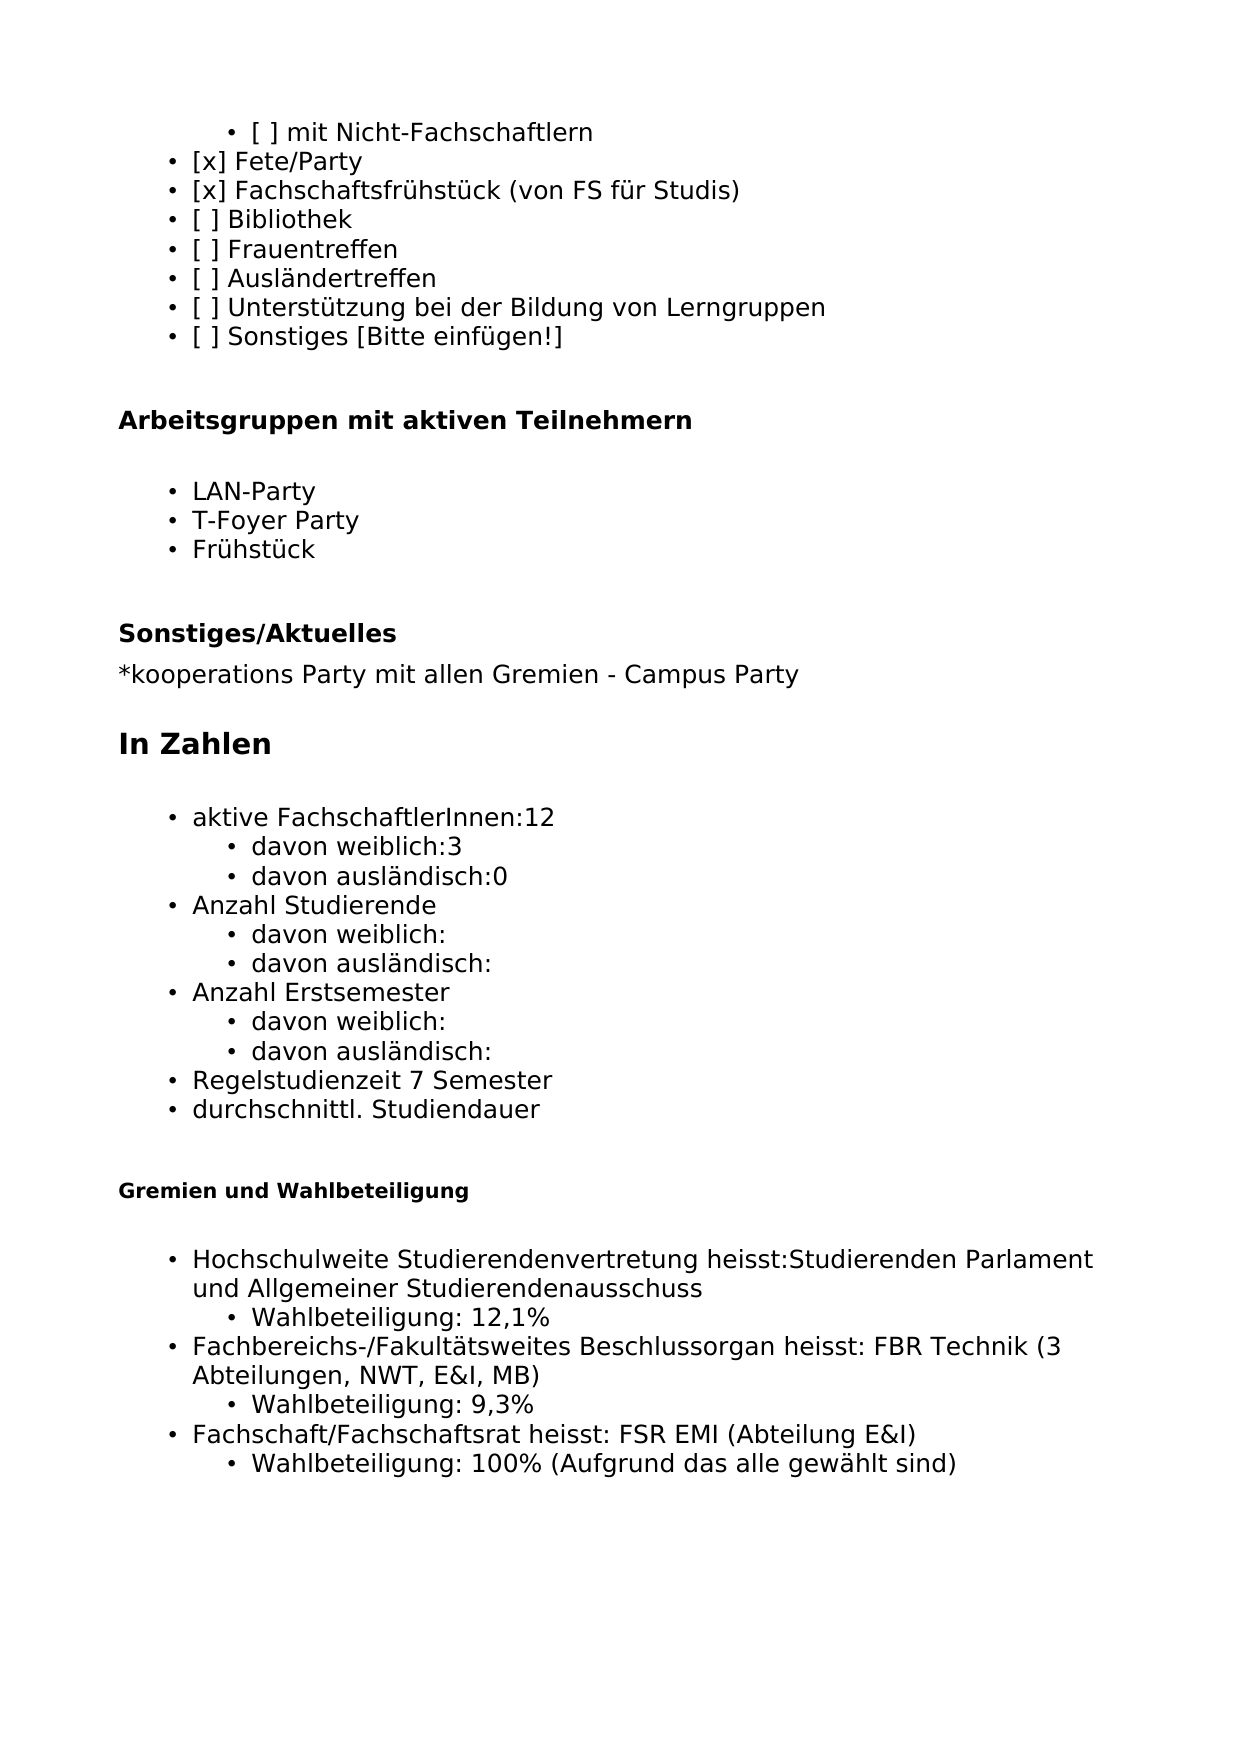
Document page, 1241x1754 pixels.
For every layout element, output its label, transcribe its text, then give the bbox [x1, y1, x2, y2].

list [ ] mit Nicht-Fachschaftlern [236, 118, 1122, 147]
subtitle Sonstiges/Aktuelles [118, 619, 1122, 648]
list davon weiblich: [236, 920, 1122, 949]
list [ ] Ausländertreffen [177, 264, 1122, 293]
list Fachschaft/Fachschaftsrat heisst: FSR EMI (Abteilung E&I) [177, 1420, 1122, 1449]
subtitle In Zahlen [118, 727, 1122, 761]
list Wahlbeteiligung: 9,3% [236, 1391, 1122, 1420]
list Frühstück [177, 535, 1122, 564]
list LAN-Party [177, 477, 1122, 506]
list davon weiblich: [236, 1007, 1122, 1037]
list aktive FachschaftlerInnen:12 [177, 803, 1122, 832]
list Fachbereichs-/Fakultätsweites Beschlussorgan heisst: FBR Technik (3 Abteilungen, NWT, E&I, MB) [177, 1332, 1122, 1391]
list [x] Fete/Party [177, 147, 1122, 176]
list Anzahl Erstsemester [177, 978, 1122, 1007]
list Anzahl Studierende [177, 891, 1122, 920]
list [x] Fachschaftsfrühstück (von FS für Studis) [177, 176, 1122, 206]
list [ ] Unterstützung bei der Bildung von Lerngruppen [177, 293, 1122, 322]
list Wahlbeteiligung: 100% (Aufgrund das alle gewählt sind) [236, 1449, 1122, 1478]
list T-Foyer Party [177, 506, 1122, 535]
list Hochschulweite Studierendenvertretung heisst:Studierenden Parlament und Allgemeiner Studierendenausschuss [177, 1245, 1122, 1303]
list [ ] Frauentreffen [177, 235, 1122, 264]
list davon ausländisch: [236, 1037, 1122, 1066]
list [ ] Bibliothek [177, 206, 1122, 235]
list Wahlbeteiligung: 12,1% [236, 1303, 1122, 1332]
list [ ] Sonstiges [Bitte einfügen!] [177, 322, 1122, 351]
subtitle Arbeitsgruppen mit aktiven Teilnehmern [118, 406, 1122, 435]
list davon ausländisch:0 [236, 862, 1122, 891]
list davon ausländisch: [236, 949, 1122, 978]
subtitle Gremien und Wahlbeteiligung [118, 1179, 1122, 1203]
text *kooperations Party mit allen Gremien - Campus Party [118, 661, 1122, 690]
list davon weiblich:3 [236, 832, 1122, 862]
list durchschnittl. Studiendauer [177, 1095, 1122, 1124]
list Regelstudienzeit 7 Semester [177, 1066, 1122, 1095]
